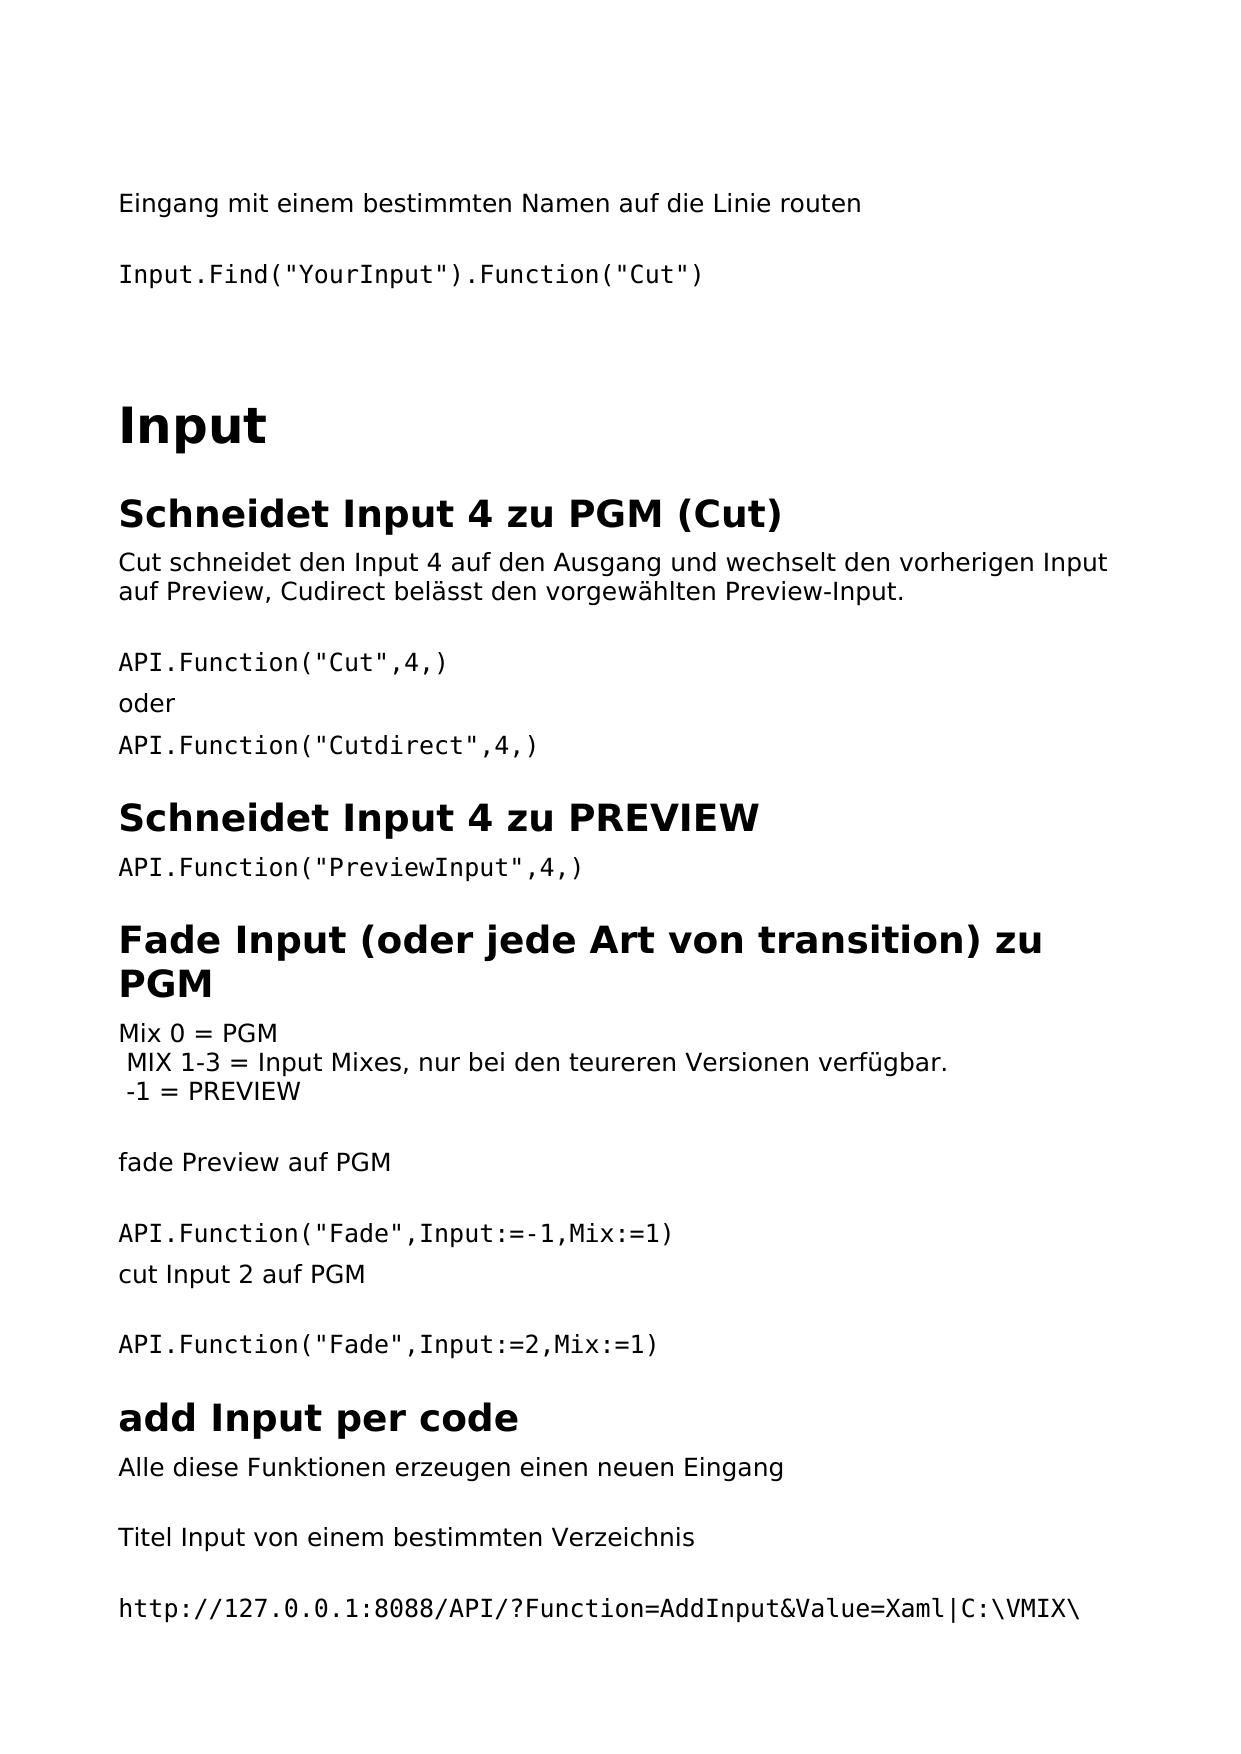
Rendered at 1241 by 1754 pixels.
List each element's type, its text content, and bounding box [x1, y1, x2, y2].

text http://127.0.0.1:8088/API/?Function=AddInput&Value=Xaml|C:\VMIX\ [118, 1594, 1122, 1623]
subtitle Schneidet Input 4 zu PGM (Cut) [118, 492, 1122, 536]
subtitle Fade Input (oder jede Art von transition) zu PGM [118, 919, 1122, 1006]
text Titel Input von einem bestimmten Verzeichnis [118, 1523, 1122, 1582]
text Mix 0 = PGM MIX 1-3 = Input Mixes, nur bei den teureren Versionen verfügbar. -1 = PREVIEW [118, 1019, 1122, 1136]
subtitle Input [118, 397, 1122, 455]
text Alle diese Funktionen erzeugen einen neuen Eingang [118, 1453, 1122, 1511]
text oder [118, 689, 1122, 718]
text Cut schneidet den Input 4 auf den Ausgang und wechselt den vorherigen Input auf Preview, Cudirect belässt den vorgewählten Preview-Input. [118, 548, 1122, 636]
text API.Function("Cut",4,) [118, 648, 1122, 678]
text API.Function("Cutdirect",4,) [118, 731, 1122, 760]
text API.Function("Fade",Input:=-1,Mix:=1) [118, 1219, 1122, 1248]
subtitle add Input per code [118, 1397, 1122, 1440]
text Input.Find("YourInput").Function("Cut") [118, 260, 1122, 289]
text cut Input 2 auf PGM [118, 1260, 1122, 1318]
text fade Preview auf PGM [118, 1148, 1122, 1206]
text Eingang mit einem bestimmten Namen auf die Linie routen [118, 189, 1122, 247]
text API.Function("PreviewInput",4,) [118, 853, 1122, 882]
subtitle Schneidet Input 4 zu PREVIEW [118, 797, 1122, 841]
text API.Function("Fade",Input:=2,Mix:=1) [118, 1331, 1122, 1360]
